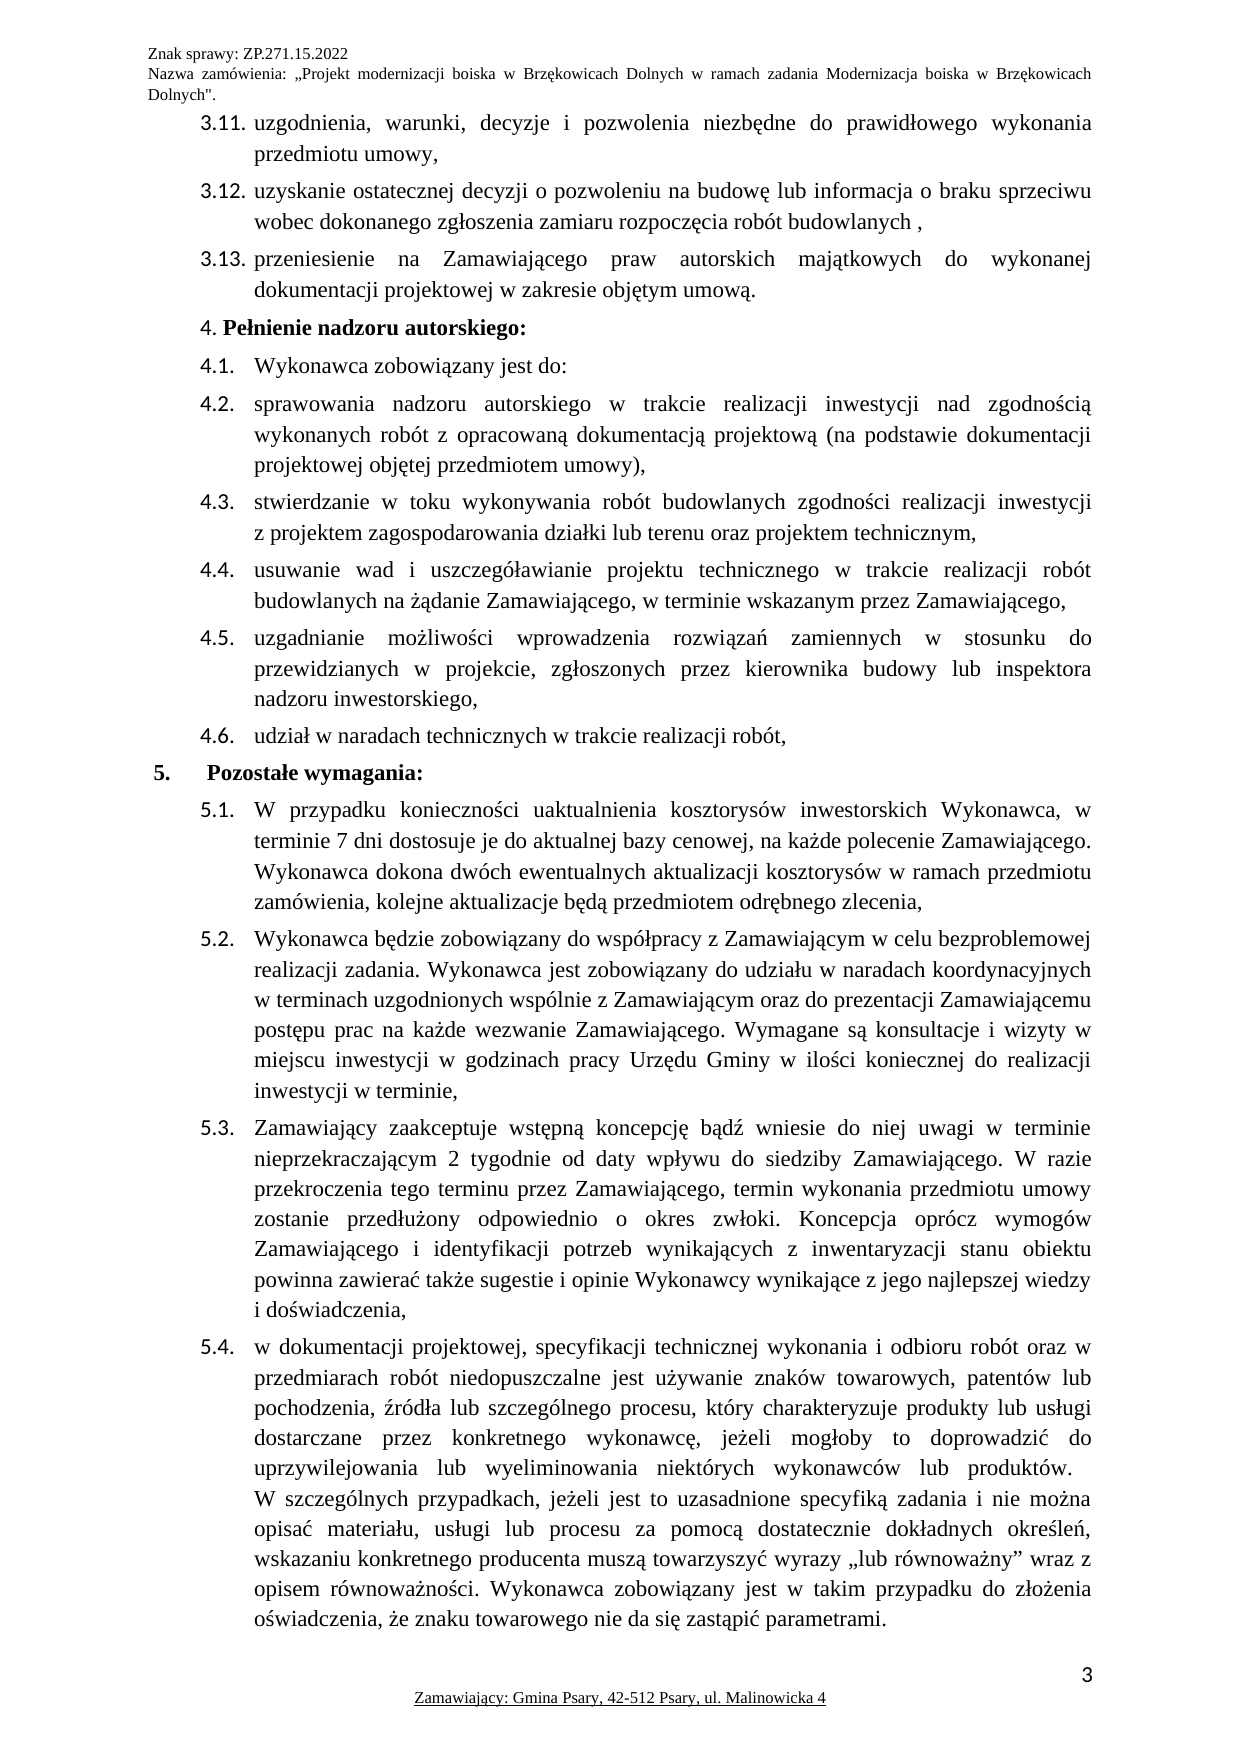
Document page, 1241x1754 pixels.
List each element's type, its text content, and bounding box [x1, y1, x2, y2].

list W przypadku konieczności uaktualnienia kosztorysów inwestorskich Wykonawca, w terminie 7 dni dostosuje je do aktualnej bazy cenowej, na każde polecenie Zamawiającego. Wykonawca dokona dwóch ewentualnych aktualizacji kosztorysów w ramach przedmiotu zamówienia, kolejne aktualizacje będą przedmiotem odrębnego zlecenia, [195, 796, 1093, 914]
list Wykonawca będzie zobowiązany do współpracy z Zamawiającym w celu bezproblemowej realizacji zadania. Wykonawca jest zobowiązany do udziału w naradach koordynacyjnych w terminach uzgodnionych wspólnie z Zamawiającym oraz do prezentacji Zamawiającemu postępu prac na każde wezwanie Zamawiającego. Wymagane są konsultacje i wizyty w miejscu inwestycji w godzinach pracy Urzędu Gminy w ilości koniecznej do realizacji inwestycji w terminie, [195, 924, 1093, 1103]
list Zamawiający zaakceptuje wstępną koncepcję bądź wniesie do niej uwagi w terminie nieprzekraczającym 2 tygodnie od daty wpływu do siedziby Zamawiającego. W razie przekroczenia tego terminu przez Zamawiającego, termin wykonania przedmiotu umowy zostanie przedłużony odpowiednio o okres zwłoki. Koncepcja oprócz wymogów Zamawiającego i identyfikacji potrzeb wynikających z inwentaryzacji stanu obiektu powinna zawierać także sugestie i opinie Wykonawcy wynikające z jego najlepszej wiedzy i doświadczenia, [195, 1113, 1093, 1322]
list w dokumentacji projektowej, specyfikacji technicznej wykonania i odbioru robót oraz w przedmiarach robót niedopuszczalne jest używanie znaków towarowych, patentów lub pochodzenia, źródła lub szczególnego procesu, który charakteryzuje produkty lub usługi dostarczane przez konkretnego wykonawcę, jeżeli mogłoby to doprowadzić do uprzywilejowania lub wyeliminowania niektórych wykonawców lub produktów. W szczególnych przypadkach, jeżeli jest to uzasadnione specyfiką zadania i nie można opisać materiału, usługi lub procesu za pomocą dostatecznie dokładnych określeń, wskazaniu konkretnego producenta muszą towarzyszyć wyrazy „lub równoważny” wraz z opisem równoważności. Wykonawca zobowiązany jest w takim przypadku do złożenia oświadczenia, że znaku towarowego nie da się zastąpić parametrami. [195, 1332, 1093, 1632]
list usuwanie wad i uszczegóławianie projektu technicznego w trakcie realizacji robót budowlanych na żądanie Zamawiającego, w terminie wskazanym przez Zamawiającego, [195, 555, 1093, 613]
list sprawowania nadzoru autorskiego w trakcie realizacji inwestycji nad zgodnością wykonanych robót z opracowaną dokumentacją projektową (na podstawie dokumentacji projektowej objętej przedmiotem umowy), [195, 389, 1093, 477]
list Wykonawca zobowiązany jest do: [195, 351, 1093, 379]
list udział w naradach technicznych w trakcie realizacji robót, [195, 721, 1093, 749]
list uzgadnianie możliwości wprowadzenia rozwiązań zamiennych w stosunku do przewidzianych w projekcie, zgłoszonych przez kierownika budowy lub inspektora nadzoru inwestorskiego, [195, 623, 1093, 712]
list stwierdzanie w toku wykonywania robót budowlanych zgodności realizacji inwestycji z projektem zagospodarowania działki lub terenu oraz projektem technicznym, [195, 487, 1093, 545]
list uzyskanie ostatecznej decyzji o pozwoleniu na budowę lub informacja o braku sprzeciwu wobec dokonanego zgłoszenia zamiaru rozpoczęcia robót budowlanych , [195, 177, 1093, 235]
list przeniesienie na Zamawiającego praw autorskich majątkowych do wykonanej dokumentacji projektowej w zakresie objętym umową. [195, 244, 1093, 303]
list Pełnienie nadzoru autorskiego: [195, 313, 1093, 341]
list Pozostałe wymagania: [148, 759, 1093, 786]
list uzgodnienia, warunki, decyzje i pozwolenia niezbędne do prawidłowego wykonania przedmiotu umowy, [195, 108, 1093, 167]
